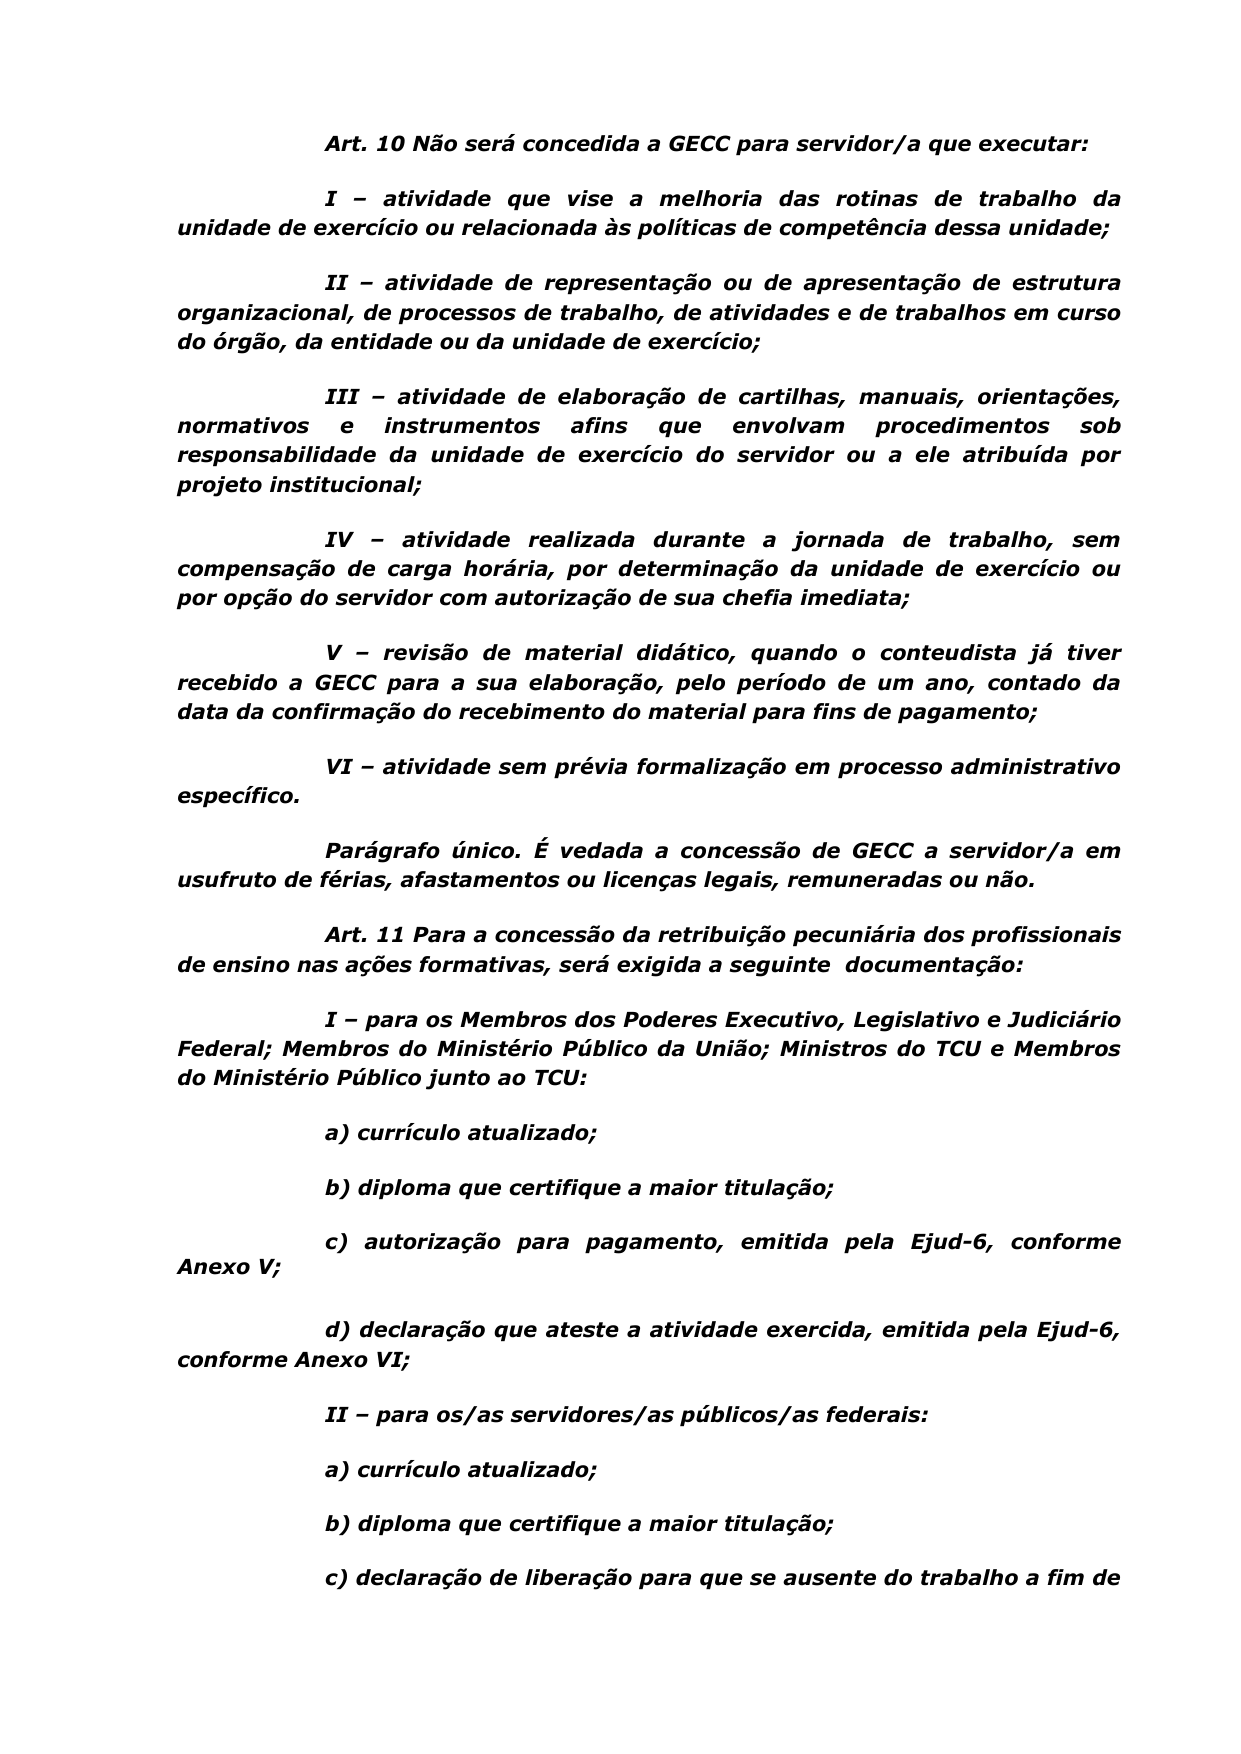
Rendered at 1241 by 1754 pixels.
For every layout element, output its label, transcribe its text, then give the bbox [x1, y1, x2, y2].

text b) diploma que certifique a maior titulação; [177, 1174, 1122, 1199]
text c) declaração de liberação para que se ausente do trabalho a fim de [177, 1565, 1122, 1590]
text I – para os Membros dos Poderes Executivo, Legislativo e Judiciário Federal; Membros do Ministério Público da União; Ministros do TCU e Membros do Ministério Público junto ao TCU: [177, 1006, 1122, 1090]
text VI – atividade sem prévia formalização em processo administrativo específico. [177, 753, 1122, 808]
text V – revisão de material didático, quando o conteudista já tiver recebido a GECC para a sua elaboração, pelo período de um ano, contado da data da confirmação do recebimento do material para fins de pagamento; [177, 640, 1122, 723]
text b) diploma que certifique a maior titulação; [177, 1510, 1122, 1536]
text a) currículo atualizado; [177, 1456, 1122, 1481]
text I – atividade que vise a melhoria das rotinas de trabalho da unidade de exercício ou relacionada às políticas de competência dessa unidade; [177, 186, 1122, 240]
text Art. 11 Para a concessão da retribuição pecuniária dos profissionais de ensino nas ações formativas, será exigida a seguinte documentação: [177, 922, 1122, 976]
text d) declaração que ateste a atividade exercida, emitida pela Ejud-6, conforme Anexo VI; [177, 1317, 1122, 1372]
text a) currículo atualizado; [177, 1119, 1122, 1145]
text Parágrafo único. É vedada a concessão de GECC a servidor/a em usufruto de férias, afastamentos ou licenças legais, remuneradas ou não. [177, 837, 1122, 892]
text III – atividade de elaboração de cartilhas, manuais, orientações, normativos e instrumentos afins que envolvam procedimentos sob responsabilidade da unidade de exercício do servidor ou a ele atribuída por projeto institucional; [177, 383, 1122, 496]
text Art. 10 Não será concedida a GECC para servidor/a que executar: [177, 131, 1122, 156]
text c) autorização para pagamento, emitida pela Ejud-6, conforme Anexo V; [177, 1228, 1122, 1279]
text II – atividade de representação ou de apresentação de estrutura organizacional, de processos de trabalho, de atividades e de trabalhos em curso do órgão, da entidade ou da unidade de exercício; [177, 270, 1122, 354]
text IV – atividade realizada durante a jornada de trabalho, sem compensação de carga horária, por determinação da unidade de exercício ou por opção do servidor com autorização de sua chefia imediata; [177, 526, 1122, 610]
text II – para os/as servidores/as públicos/as federais: [177, 1401, 1122, 1427]
